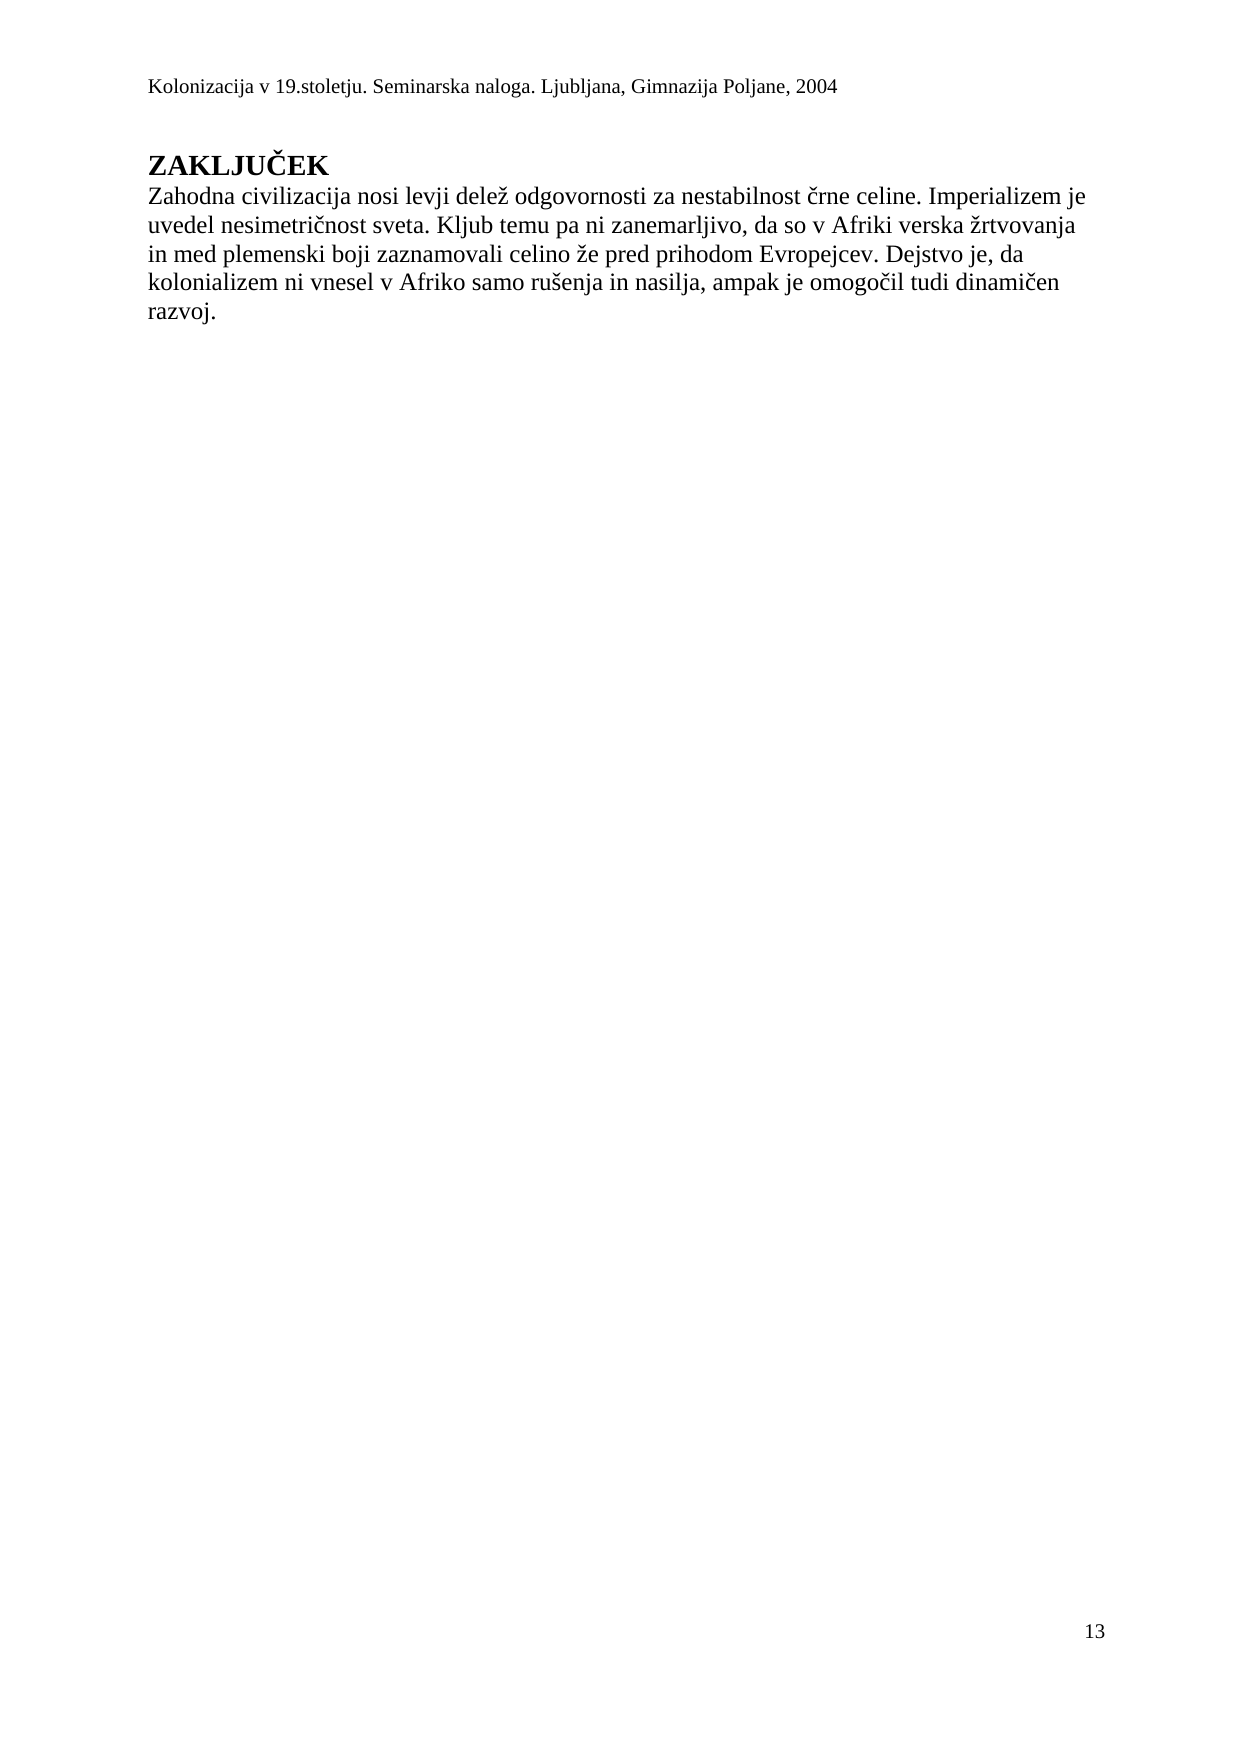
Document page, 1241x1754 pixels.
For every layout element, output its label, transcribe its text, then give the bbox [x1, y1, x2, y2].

text ZAKLJUČEK [148, 148, 1093, 181]
subtitle Zahodna civilizacija nosi levji delež odgovornosti za nestabilnost črne celine. Imperializem je uvedel nesimetričnost sveta. Kljub temu pa ni zanemarljivo, da so v Afriki verska žrtvovanja in med plemenski boji zaznamovali celino že pred prihodom Evropejcev. Dejstvo je, da kolonializem ni vnesel v Afriko samo rušenja in nasilja, ampak je omogočil tudi dinamičen razvoj. [148, 181, 1093, 325]
